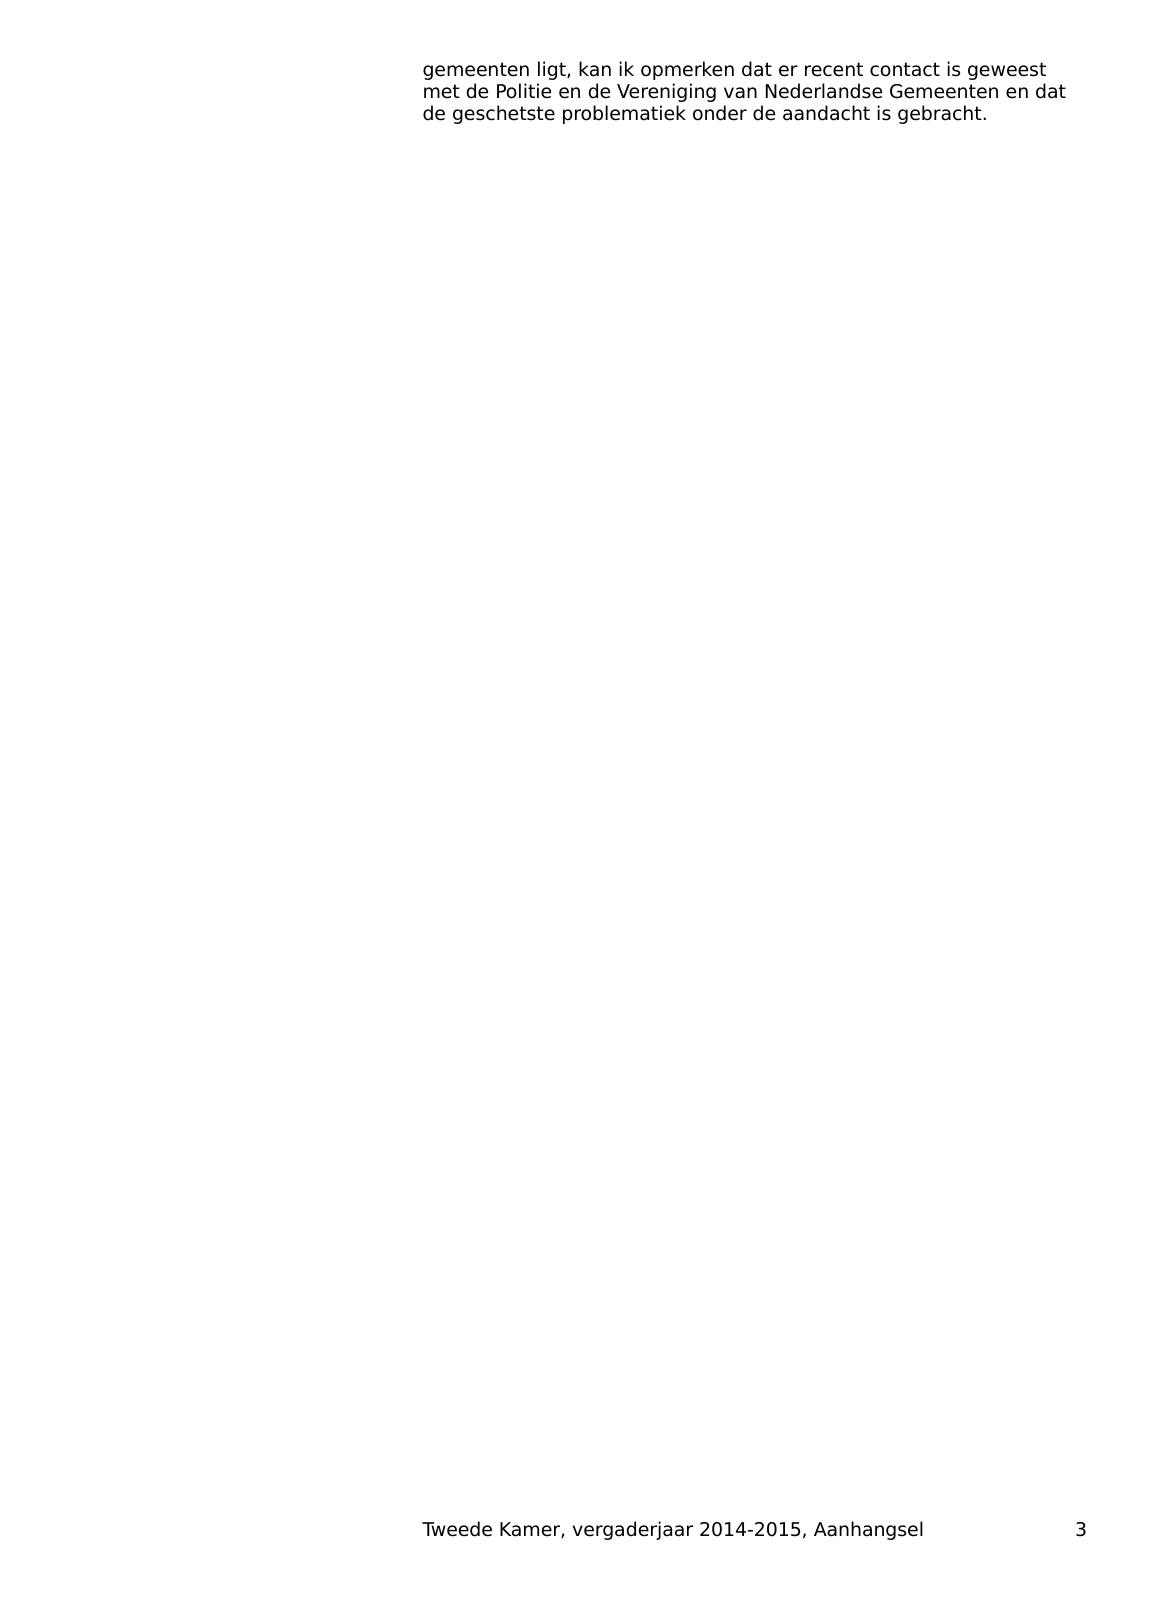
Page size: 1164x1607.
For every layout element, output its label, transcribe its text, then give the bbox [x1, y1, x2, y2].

text gemeenten ligt, kan ik opmerken dat er recent contact is geweest met de Politie en de Vereniging van Nederlandse Gemeenten en dat de geschetste problematiek onder de aandacht is gebracht. [422, 59, 1087, 125]
